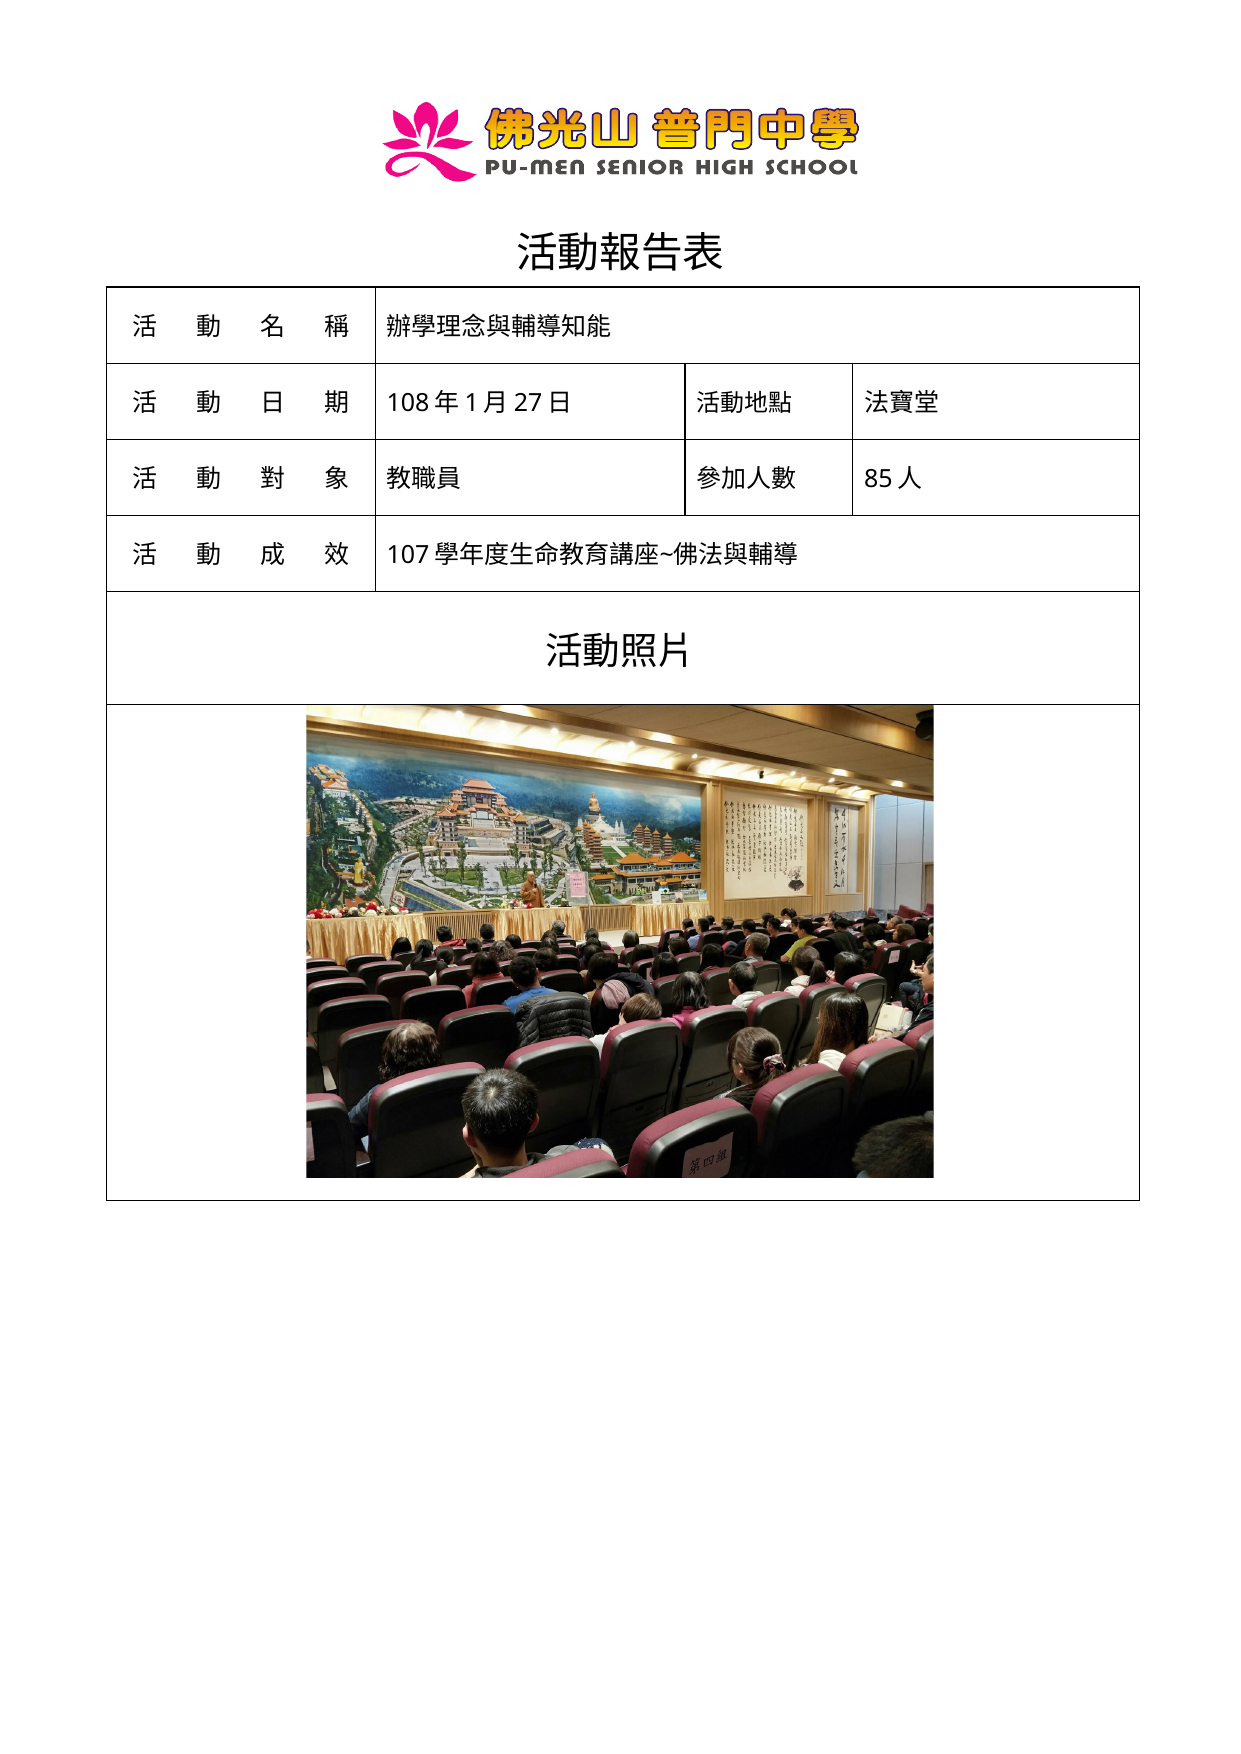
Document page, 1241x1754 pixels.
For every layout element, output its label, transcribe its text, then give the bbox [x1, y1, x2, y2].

table_cell 活動成效 [107, 516, 375, 591]
table_cell 活動地點 [686, 364, 852, 438]
table_cell 法寶堂 [853, 364, 1139, 438]
picture [378, 98, 862, 185]
table_cell 活動對象 [107, 440, 375, 514]
table_cell 參加人數 [686, 440, 852, 514]
picture [306, 705, 934, 1178]
table_header 辦學理念與輔導知能 [376, 288, 1139, 362]
table_cell 活動日期 [107, 364, 375, 438]
table_cell 108年1月27日 [376, 364, 684, 438]
table_cell 教職員 [376, 440, 684, 514]
text 活動報告表 [118, 211, 1122, 286]
table_cell 85人 [853, 440, 1139, 514]
table_cell [107, 705, 1139, 1199]
table_cell 107學年度生命教育講座~佛法與輔導 [376, 516, 1139, 591]
table_header 活動名稱 [107, 288, 375, 362]
table_cell 活動照片 [107, 592, 1139, 704]
